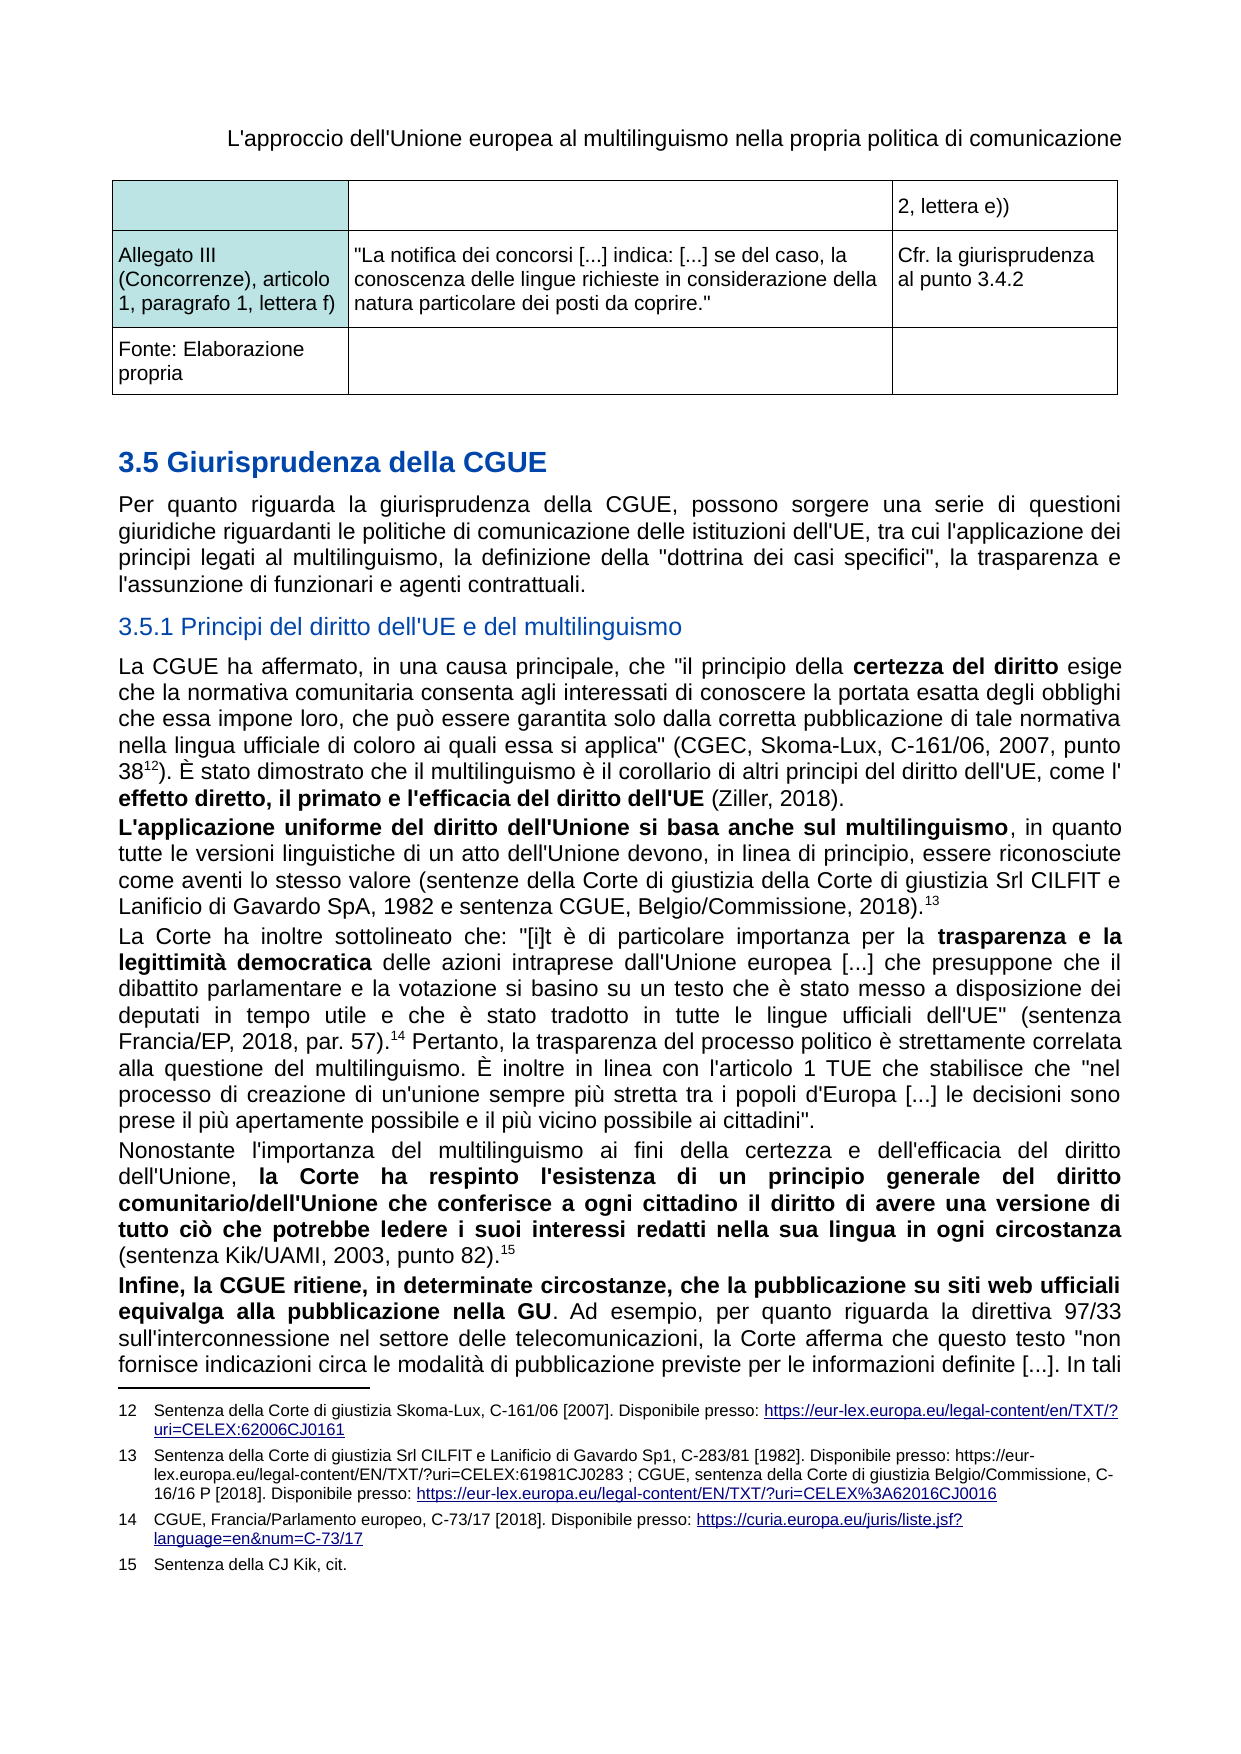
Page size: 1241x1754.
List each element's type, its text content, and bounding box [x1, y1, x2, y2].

text Infine, la CGUE ritiene, in determinate circostanze, che la pubblicazione su siti web ufficiali equivalga alla pubblicazione nella GU. Ad esempio, per quanto riguarda la direttiva 97/33 sull'interconnessione nel settore delle telecomunicazioni, la Corte afferma che questo testo "non fornisce indicazioni circa le modalità di pubblicazione previste per le informazioni definite [...]. In tali [118, 1272, 1122, 1377]
text Per quanto riguarda la giurisprudenza della CGUE, possono sorgere una serie di questioni giuridiche riguardanti le politiche di comunicazione delle istituzioni dell'UE, tra cui l'applicazione dei principi legati al multilinguismo, la definizione della "dottrina dei casi specifici", la trasparenza e l'assunzione di funzionari e agenti contrattuali. [118, 491, 1122, 597]
text L'applicazione uniforme del diritto dell'Unione si basa anche sul multilinguismo, in quanto tutte le versioni linguistiche di un atto dell'Unione devono, in linea di principio, essere riconosciute come aventi lo stesso valore (sentenze della Corte di giustizia della Corte di giustizia Srl CILFIT e Lanificio di Gavardo SpA, 1982 e sentenza CGUE, Belgio/Commissione, 2018). [118, 814, 1122, 919]
table_cell Cfr. la giurisprudenza al punto 3.4.2 [893, 231, 1117, 327]
table_cell [349, 181, 892, 230]
text Sentenza della CJ Kik, cit. [118, 1554, 1122, 1573]
text Sentenza della Corte di giustizia Srl CILFIT e Lanificio di Gavardo Sp1, C-283/81 [1982]. Disponibile presso: https://eur-lex.europa.eu/legal-content/EN/TXT/?uri=CELEX:61981CJ0283 ; CGUE, sentenza della Corte di giustizia Belgio/Commissione, C-16/16 P [2018]. Disponibile presso: https://eur-lex.europa.eu/legal-content/EN/TXT/?uri=CELEX%3A62016CJ0016 [118, 1446, 1122, 1503]
table_cell Fonte: Elaborazione propria [113, 328, 348, 394]
text CGUE, Francia/Parlamento europeo, C-73/17 [2018]. Disponibile presso: https://curia.europa.eu/juris/liste.jsf?language=en&num=C-73/17 [118, 1509, 1122, 1548]
subtitle 3.5 Giurisprudenza della CGUE [118, 445, 1122, 479]
table_cell [893, 328, 1117, 394]
table_cell Allegato III (Concorrenze), articolo 1, paragrafo 1, lettera f) [113, 231, 348, 327]
text La CGUE ha affermato, in una causa principale, che "il principio della certezza del diritto esige che la normativa comunitaria consenta agli interessati di conoscere la portata esatta degli obblighi che essa impone loro, che può essere garantita solo dalla corretta pubblicazione di tale normativa nella lingua ufficiale di coloro ai quali essa si applica" (CGEC, Skoma-Lux, C-161/06, 2007, punto 38). È stato dimostrato che il multilinguismo è il corollario di altri principi del diritto dell'UE, come l' effetto diretto, il primato e l'efficacia del diritto dell'UE (Ziller, 2018). [118, 653, 1122, 811]
table_cell [349, 328, 892, 394]
text La Corte ha inoltre sottolineato che: "[i]t è di particolare importanza per la trasparenza e la legittimità democratica delle azioni intraprese dall'Unione europea [...] che presuppone che il dibattito parlamentare e la votazione si basino su un testo che è stato messo a disposizione dei deputati in tempo utile e che è stato tradotto in tutte le lingue ufficiali dell'UE" (sentenza Francia/EP, 2018, par. 57). Pertanto, la trasparenza del processo politico è strettamente correlata alla questione del multilinguismo. È inoltre in linea con l'articolo 1 TUE che stabilisce che "nel processo di creazione di un'unione sempre più stretta tra i popoli d'Europa [...] le decisioni sono prese il più apertamente possibile e il più vicino possibile ai cittadini". [118, 923, 1122, 1133]
table_cell [113, 181, 348, 230]
text Nonostante l'importanza del multilinguismo ai fini della certezza e dell'efficacia del diritto dell'Unione, la Corte ha respinto l'esistenza di un principio generale del diritto comunitario/dell'Unione che conferisce a ogni cittadino il diritto di avere una versione di tutto ciò che potrebbe ledere i suoi interessi redatti nella sua lingua in ogni circostanza (sentenza Kik/UAMI, 2003, punto 82). [118, 1137, 1122, 1268]
text Sentenza della Corte di giustizia Skoma-Lux, C-161/06 [2007]. Disponibile presso: https://eur-lex.europa.eu/legal-content/en/TXT/?uri=CELEX:62006CJ0161 [118, 1401, 1122, 1439]
subtitle 3.5.1 Principi del diritto dell'UE e del multilinguismo [118, 611, 1122, 640]
table_cell 2, lettera e)) [893, 181, 1117, 230]
table_cell "La notifica dei concorsi [...] indica: [...] se del caso, la conoscenza delle lingue richieste in considerazione della natura particolare dei posti da coprire." [349, 231, 892, 327]
